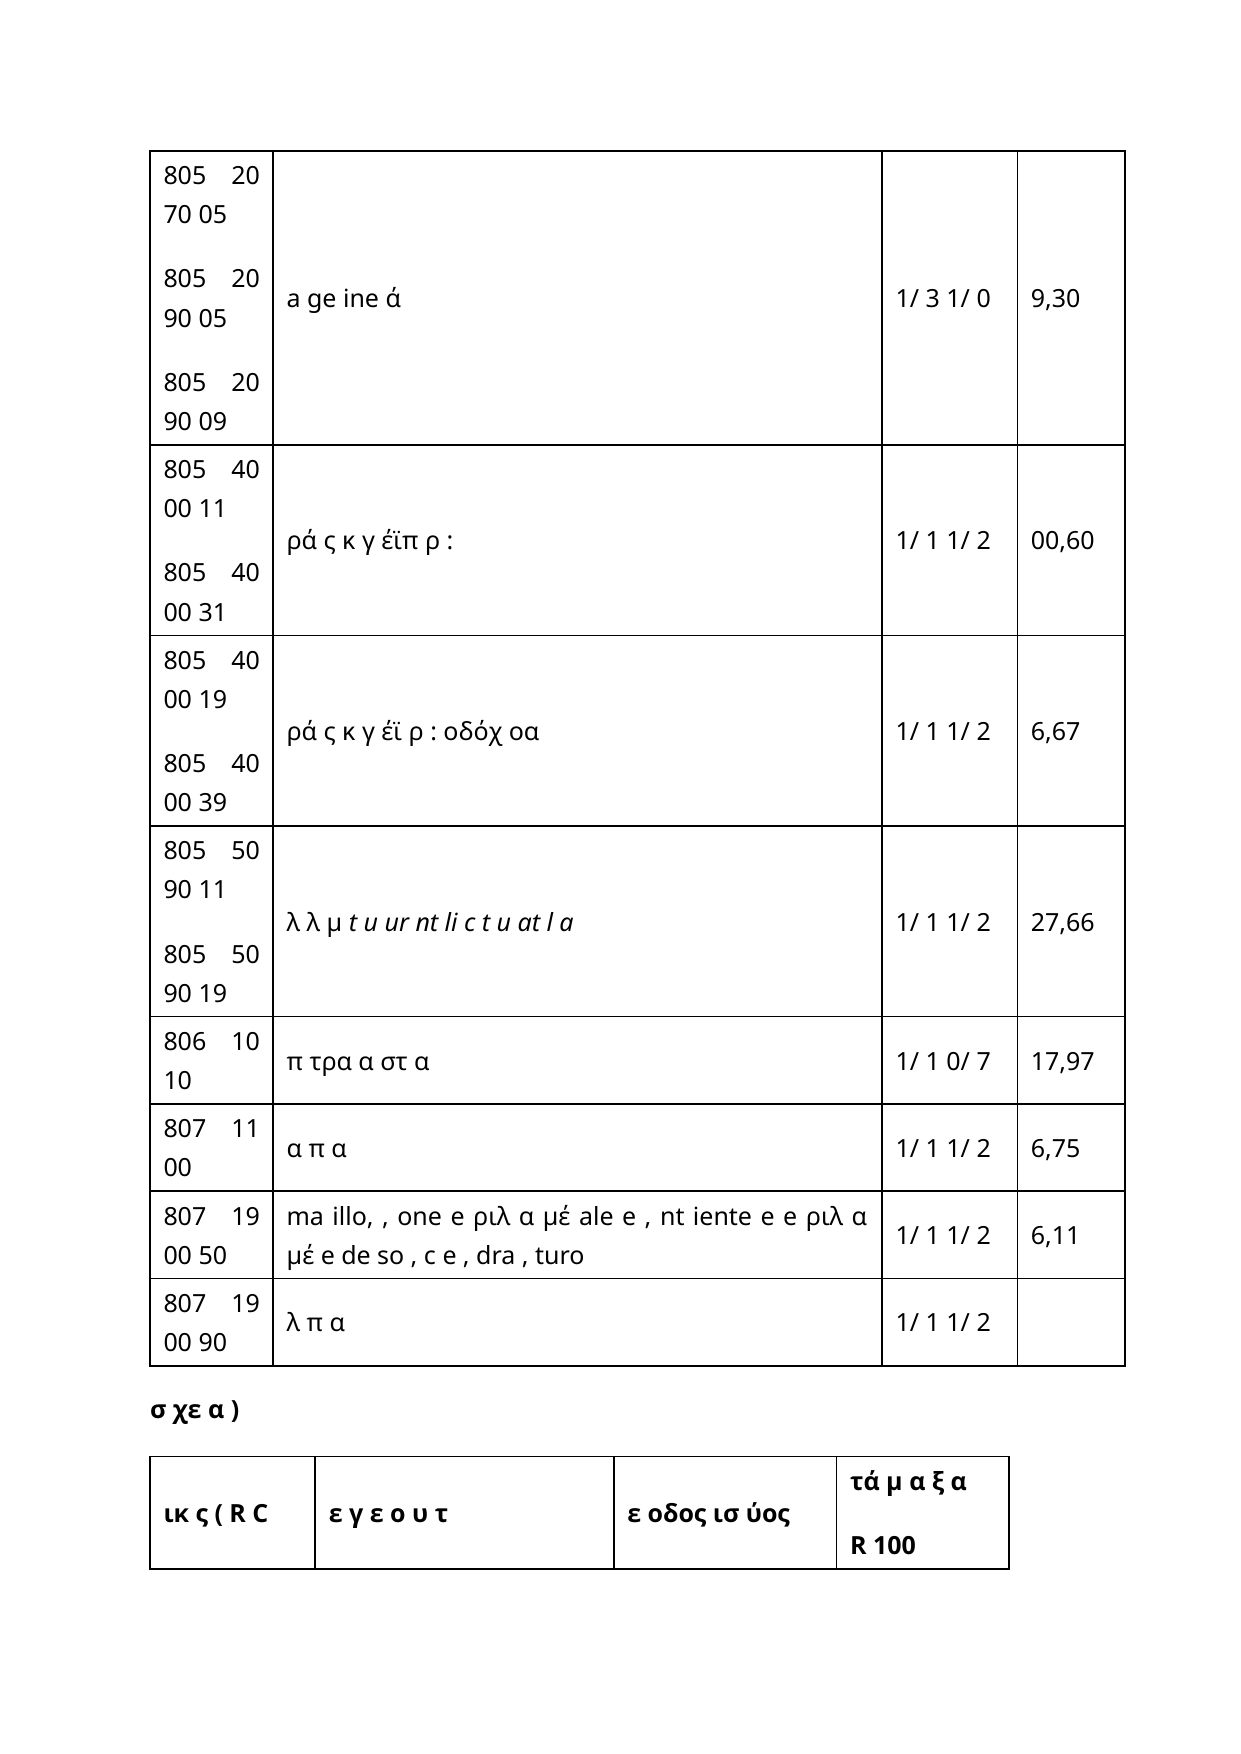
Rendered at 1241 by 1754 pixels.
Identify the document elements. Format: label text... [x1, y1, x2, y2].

table_cell 6,67 [1018, 636, 1124, 825]
table_cell ρά ς κ γ έϊπ ρ : [274, 446, 881, 634]
text σ χε α ) [150, 1392, 1090, 1426]
table_cell 1/ 1 1/ 2 [883, 446, 1017, 634]
table_cell λ π α [274, 1279, 881, 1365]
table_header ε οδος ισ ύος [615, 1457, 836, 1568]
table_cell 1/ 3 1/ 0 [883, 152, 1017, 444]
table_cell 1/ 1 0/ 7 [883, 1017, 1017, 1103]
table_cell 6,75 [1018, 1105, 1124, 1190]
table_cell 1/ 1 1/ 2 [883, 827, 1017, 1016]
table_cell 805 20 70 05 805 20 90 05 805 20 90 09 [151, 152, 272, 444]
table_cell 1/ 1 1/ 2 [883, 636, 1017, 825]
table_cell π τρα α στ α [274, 1017, 881, 1103]
table_cell 806 10 10 [151, 1017, 272, 1103]
table_cell 17,97 [1018, 1017, 1124, 1103]
table_cell ρά ς κ γ έϊ ρ : οδόχ οα [274, 636, 881, 825]
table_cell 1/ 1 1/ 2 [883, 1192, 1017, 1278]
table_cell 805 50 90 11 805 50 90 19 [151, 827, 272, 1016]
table_header τά μ α ξ α R 100 [837, 1457, 1008, 1568]
table_cell 805 40 00 11 805 40 00 31 [151, 446, 272, 634]
table_header ικ ς ( R C [151, 1457, 314, 1568]
table_cell [1018, 1279, 1124, 1365]
table_cell 00,60 [1018, 446, 1124, 634]
table_cell α π α [274, 1105, 881, 1190]
table_cell 9,30 [1018, 152, 1124, 444]
table_cell 1/ 1 1/ 2 [883, 1105, 1017, 1190]
table_cell 27,66 [1018, 827, 1124, 1016]
table_cell 805 40 00 19 805 40 00 39 [151, 636, 272, 825]
table_cell λ λ μ t u ur nt li c t u at l a [274, 827, 881, 1016]
table_header ε γ ε ο υ τ [316, 1457, 613, 1568]
table_cell a ge ine ά [274, 152, 881, 444]
table_cell ma illo, , one e ριλ α μέ ale e , nt iente e e ριλ α μέ e de so , c e , dra , turo [274, 1192, 881, 1278]
table_cell 807 11 00 [151, 1105, 272, 1190]
table_cell 807 19 00 90 [151, 1279, 272, 1365]
table_cell 6,11 [1018, 1192, 1124, 1278]
table_cell 807 19 00 50 [151, 1192, 272, 1278]
table_cell 1/ 1 1/ 2 [883, 1279, 1017, 1365]
